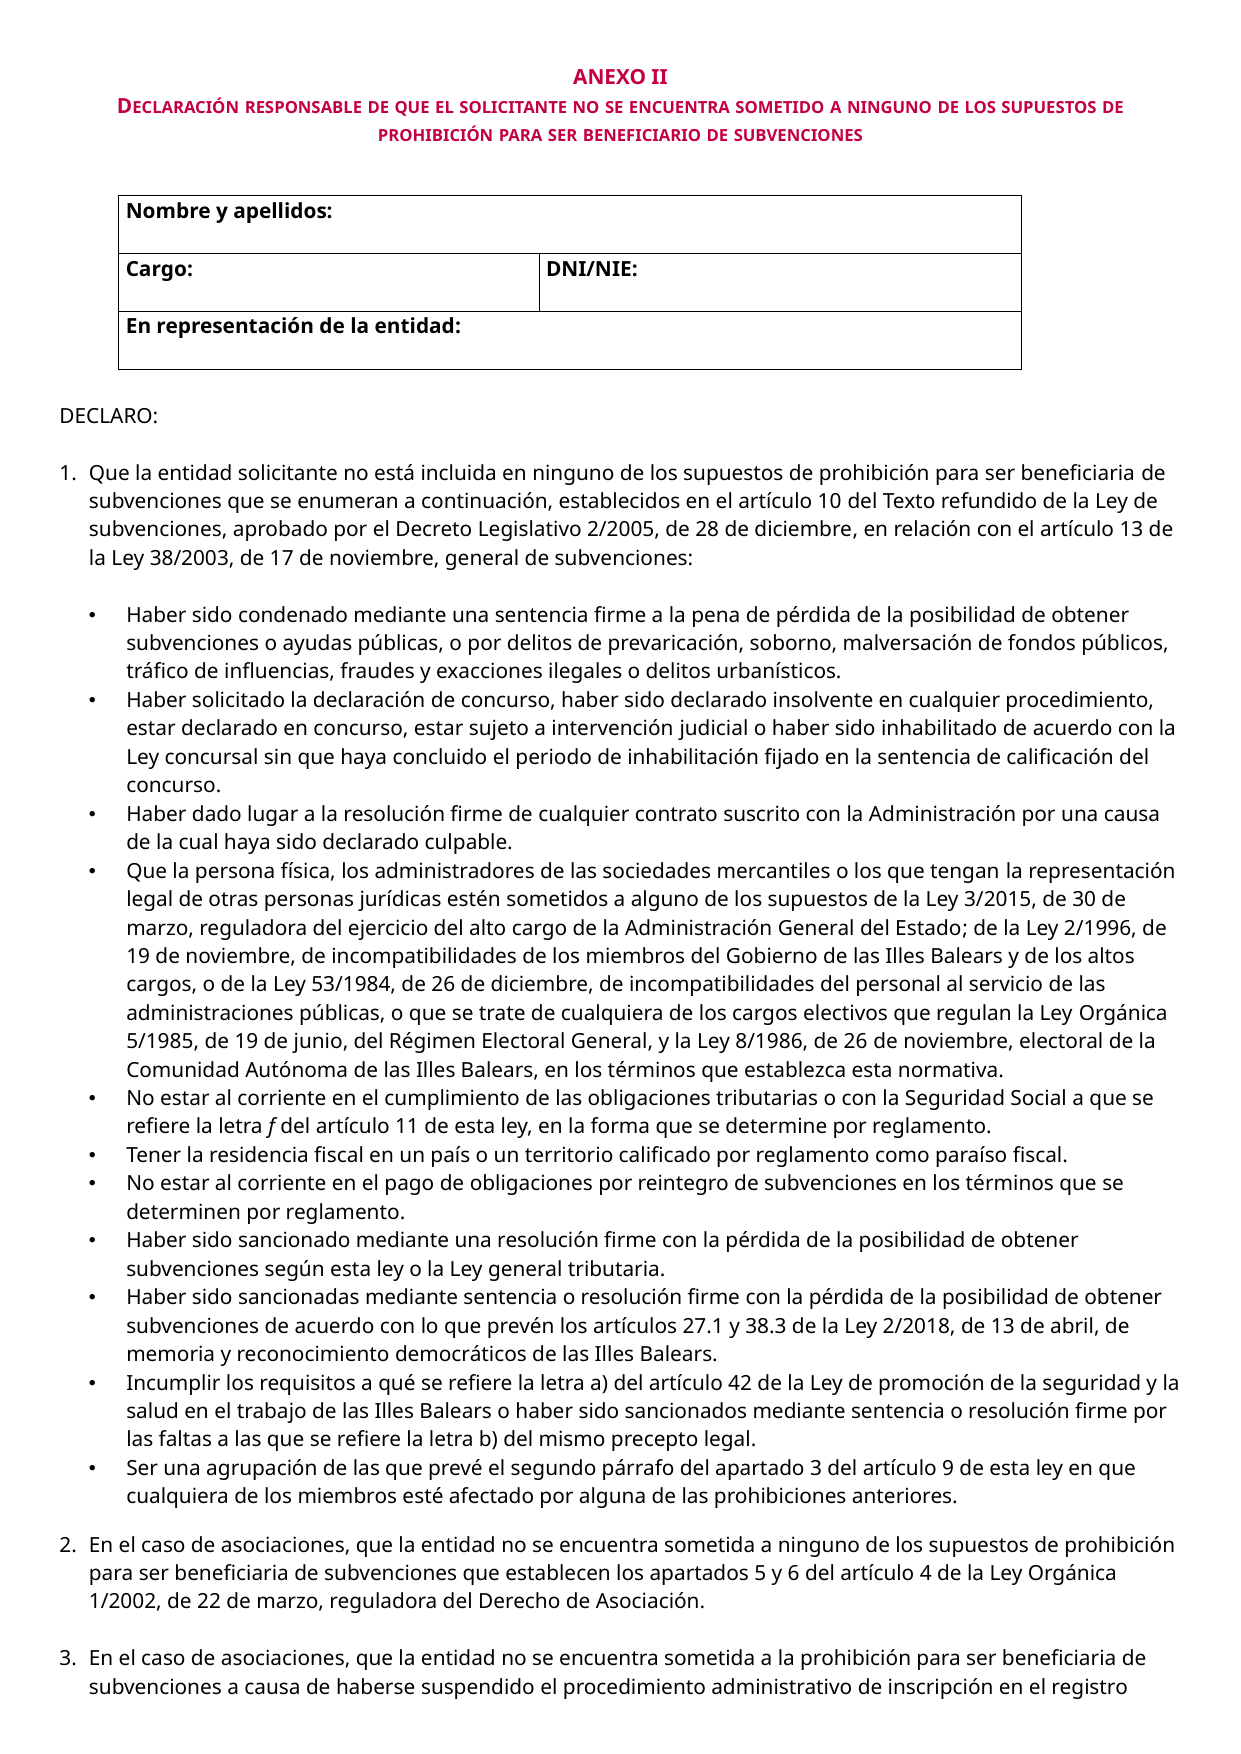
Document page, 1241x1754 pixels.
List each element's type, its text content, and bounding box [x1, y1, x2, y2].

list No estar al corriente en el cumplimiento de las obligaciones tributarias o con la Seguridad Social a que se refiere la letra f del artículo 11 de esta ley, en la forma que se determine por reglamento. [88, 1083, 1181, 1140]
list Haber dado lugar a la resolución firme de cualquier contrato suscrito con la Administración por una causa de la cual haya sido declarado culpable. [88, 799, 1181, 856]
list Que la entidad solicitante no está incluida en ninguno de los supuestos de prohibición para ser beneficiaria de subvenciones que se enumeran a continuación, establecidos en el artículo 10 del Texto refundido de la Ley de subvenciones, aprobado por el Decreto Legislativo 2/2005, de 28 de diciembre, en relación con el artículo 13 de la Ley 38/2003, de 17 de noviembre, general de subvenciones: [59, 458, 1181, 571]
list Tener la residencia fiscal en un país o un territorio calificado por reglamento como paraíso fiscal. [88, 1140, 1181, 1168]
table_cell DNI/NIE: [540, 254, 1021, 311]
list Ser una agrupación de las que prevé el segundo párrafo del apartado 3 del artículo 9 de esta ley en que cualquiera de los miembros esté afectado por alguna de las prohibiciones anteriores. [88, 1453, 1181, 1510]
list No estar al corriente en el pago de obligaciones por reintegro de subvenciones en los términos que se determinen por reglamento. [88, 1168, 1181, 1225]
title Declaración responsable de que el solicitante no se encuentra sometido a ninguno de los supuestos de prohibición para ser beneficiario de subvenciones [59, 91, 1181, 148]
text DECLARO: [59, 401, 1181, 429]
list En el caso de asociaciones, que la entidad no se encuentra sometida a la prohibición para ser beneficiaria de subvenciones a causa de haberse suspendido el procedimiento administrativo de inscripción en el registro [59, 1643, 1181, 1700]
list Haber sido condenado mediante una sentencia firme a la pena de pérdida de la posibilidad de obtener subvenciones o ayudas públicas, o por delitos de prevaricación, soborno, malversación de fondos públicos, tráfico de influencias, fraudes y exacciones ilegales o delitos urbanísticos. [88, 600, 1181, 685]
table_cell En representación de la entidad: [119, 312, 1021, 368]
list Haber sido sancionado mediante una resolución firme con la pérdida de la posibilidad de obtener subvenciones según esta ley o la Ley general tributaria. [88, 1225, 1181, 1282]
title ANEXO II [59, 62, 1181, 91]
list Que la persona física, los administradores de las sociedades mercantiles o los que tengan la representación legal de otras personas jurídicas estén sometidos a alguno de los supuestos de la Ley 3/2015, de 30 de marzo, reguladora del ejercicio del alto cargo de la Administración General del Estado; de la Ley 2/1996, de 19 de noviembre, de incompatibilidades de los miembros del Gobierno de las Illes Balears y de los altos cargos, o de la Ley 53/1984, de 26 de diciembre, de incompatibilidades del personal al servicio de las administraciones públicas, o que se trate de cualquiera de los cargos electivos que regulan la Ley Orgánica 5/1985, de 19 de junio, del Régimen Electoral General, y la Ley 8/1986, de 26 de noviembre, electoral de la Comunidad Autónoma de las Illes Balears, en los términos que establezca esta normativa. [88, 856, 1181, 1083]
list En el caso de asociaciones, que la entidad no se encuentra sometida a ninguno de los supuestos de prohibición para ser beneficiaria de subvenciones que establecen los apartados 5 y 6 del artículo 4 de la Ley Orgánica 1/2002, de 22 de marzo, reguladora del Derecho de Asociación. [59, 1530, 1181, 1615]
table_header Nombre y apellidos: [119, 196, 1021, 253]
table_cell Cargo: [119, 254, 539, 311]
list Incumplir los requisitos a qué se refiere la letra a) del artículo 42 de la Ley de promoción de la seguridad y la salud en el trabajo de las Illes Balears o haber sido sancionados mediante sentencia o resolución firme por las faltas a las que se refiere la letra b) del mismo precepto legal. [88, 1368, 1181, 1453]
list Haber sido sancionadas mediante sentencia o resolución firme con la pérdida de la posibilidad de obtener subvenciones de acuerdo con lo que prevén los artículos 27.1 y 38.3 de la Ley 2/2018, de 13 de abril, de memoria y reconocimiento democráticos de las Illes Balears. [88, 1282, 1181, 1368]
list Haber solicitado la declaración de concurso, haber sido declarado insolvente en cualquier procedimiento, estar declarado en concurso, estar sujeto a intervención judicial o haber sido inhabilitado de acuerdo con la Ley concursal sin que haya concluido el periodo de inhabilitación fijado en la sentencia de calificación del concurso. [88, 685, 1181, 799]
